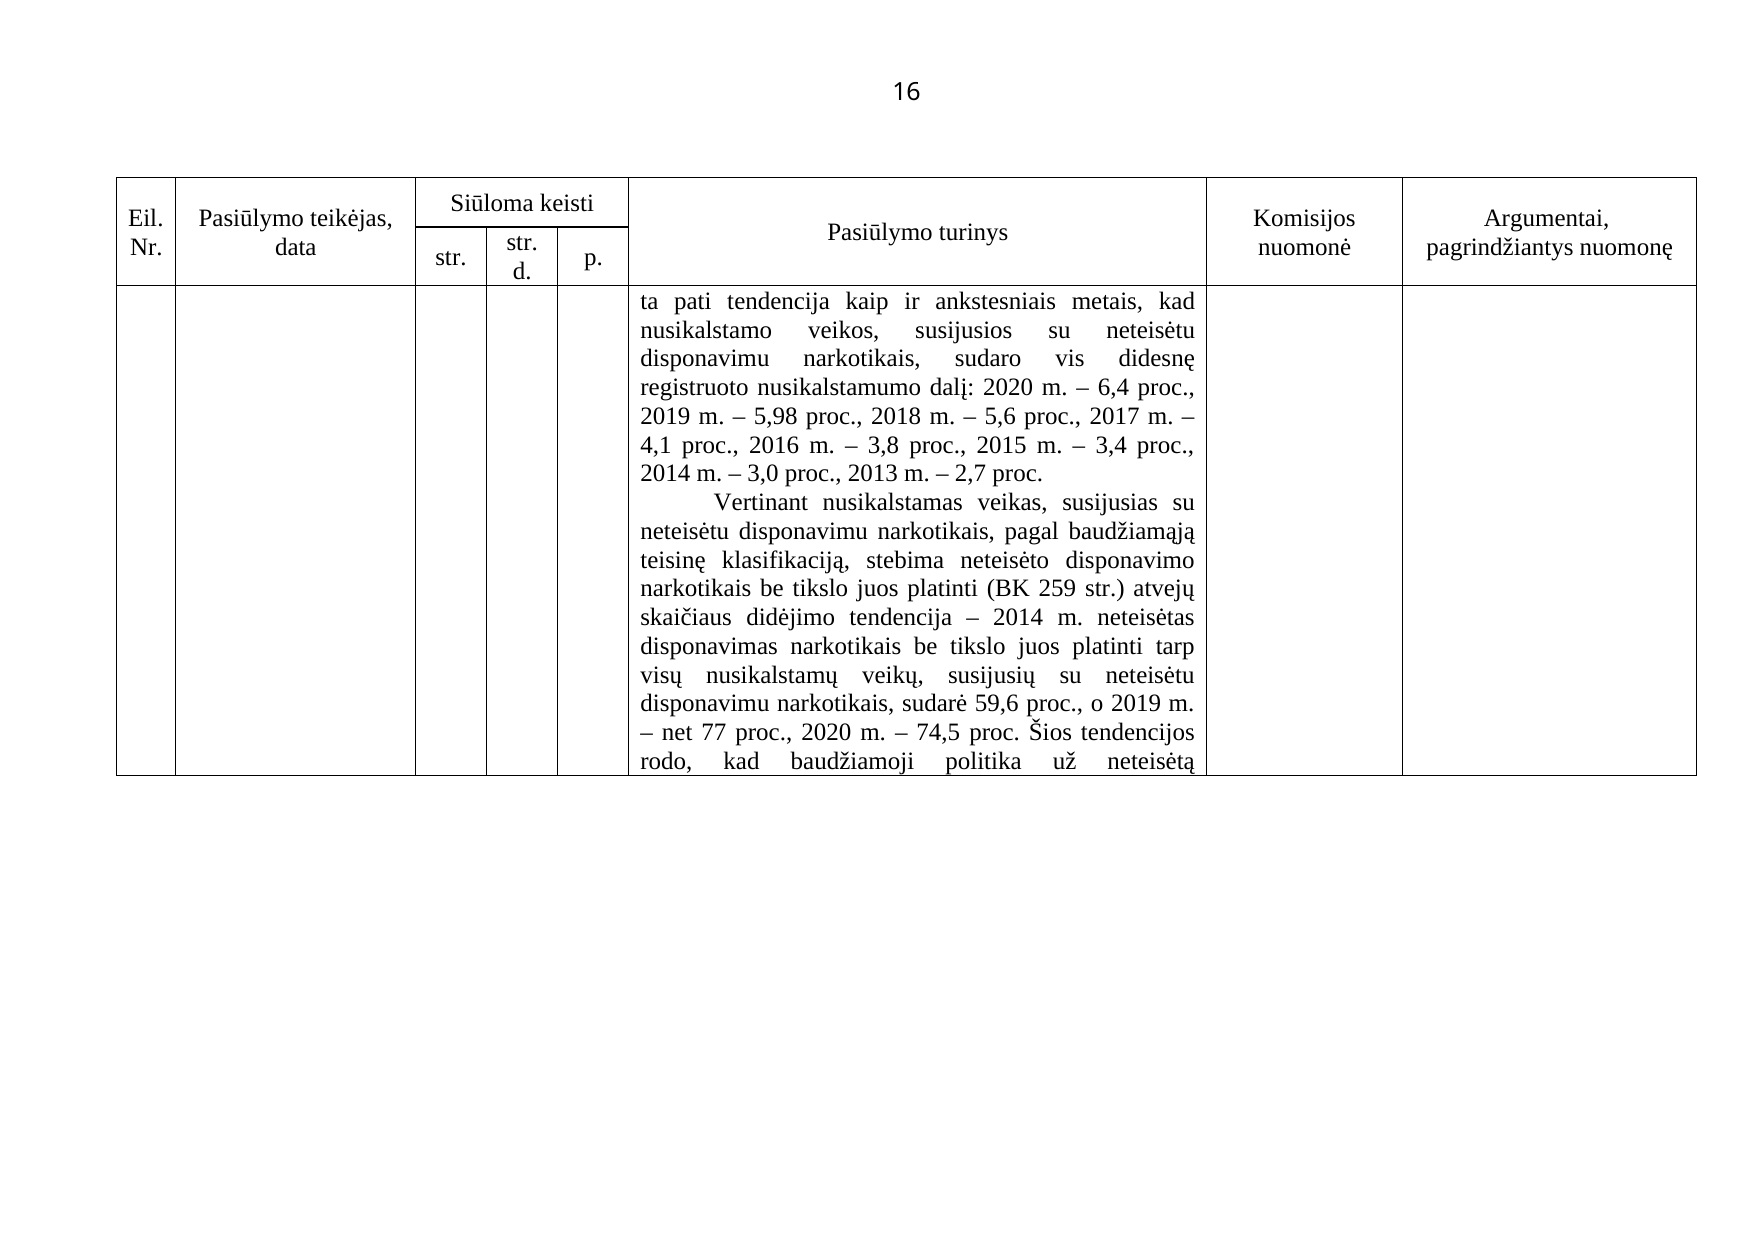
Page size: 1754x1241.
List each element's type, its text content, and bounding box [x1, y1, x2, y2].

table_header Pasiūlymo teikėjas, data [176, 178, 415, 285]
table_header Pasiūlymo turinys [629, 178, 1206, 285]
table_cell p. [558, 228, 628, 285]
table_header Eil. Nr. [117, 178, 175, 285]
table_cell str. [416, 228, 486, 285]
table_cell str. d. [487, 228, 557, 285]
table_header Argumentai, pagrindžiantys nuomonę [1403, 178, 1696, 285]
table_header Komisijos nuomonė [1207, 178, 1402, 285]
table_cell [487, 286, 557, 775]
table_cell ta pati tendencija kaip ir ankstesniais metais, kad nusikalstamo veikos, susijusios su neteisėtu disponavimu narkotikais, sudaro vis didesnę registruoto nusikalstamumo dalį: 2020 m. – 6,4 proc., 2019 m. – 5,98 proc., 2018 m. – 5,6 proc., 2017 m. – 4,1 proc., 2016 m. – 3,8 proc., 2015 m. – 3,4 proc., 2014 m. – 3,0 proc., 2013 m. – 2,7 proc. Vertinant nusikalstamas veikas, susijusias su neteisėtu disponavimu narkotikais, pagal baudžiamąją teisinę klasifikaciją, stebima neteisėto disponavimo narkotikais be tikslo juos platinti (BK 259 str.) atvejų skaičiaus didėjimo tendencija – 2014 m. neteisėtas disponavimas narkotikais be tikslo juos platinti tarp visų nusikalstamų veikų, susijusių su neteisėtu disponavimu narkotikais, sudarė 59,6 proc., o 2019 m. – net 77 proc., 2020 m. – 74,5 proc. Šios tendencijos rodo, kad baudžiamoji politika už neteisėtą [629, 286, 1206, 775]
table_cell [117, 286, 175, 775]
table_cell [416, 286, 486, 775]
table_cell [1207, 286, 1402, 775]
table_cell [176, 286, 415, 775]
table_cell [558, 286, 628, 775]
table_cell [1403, 286, 1696, 775]
table_header Siūloma keisti [416, 178, 628, 226]
